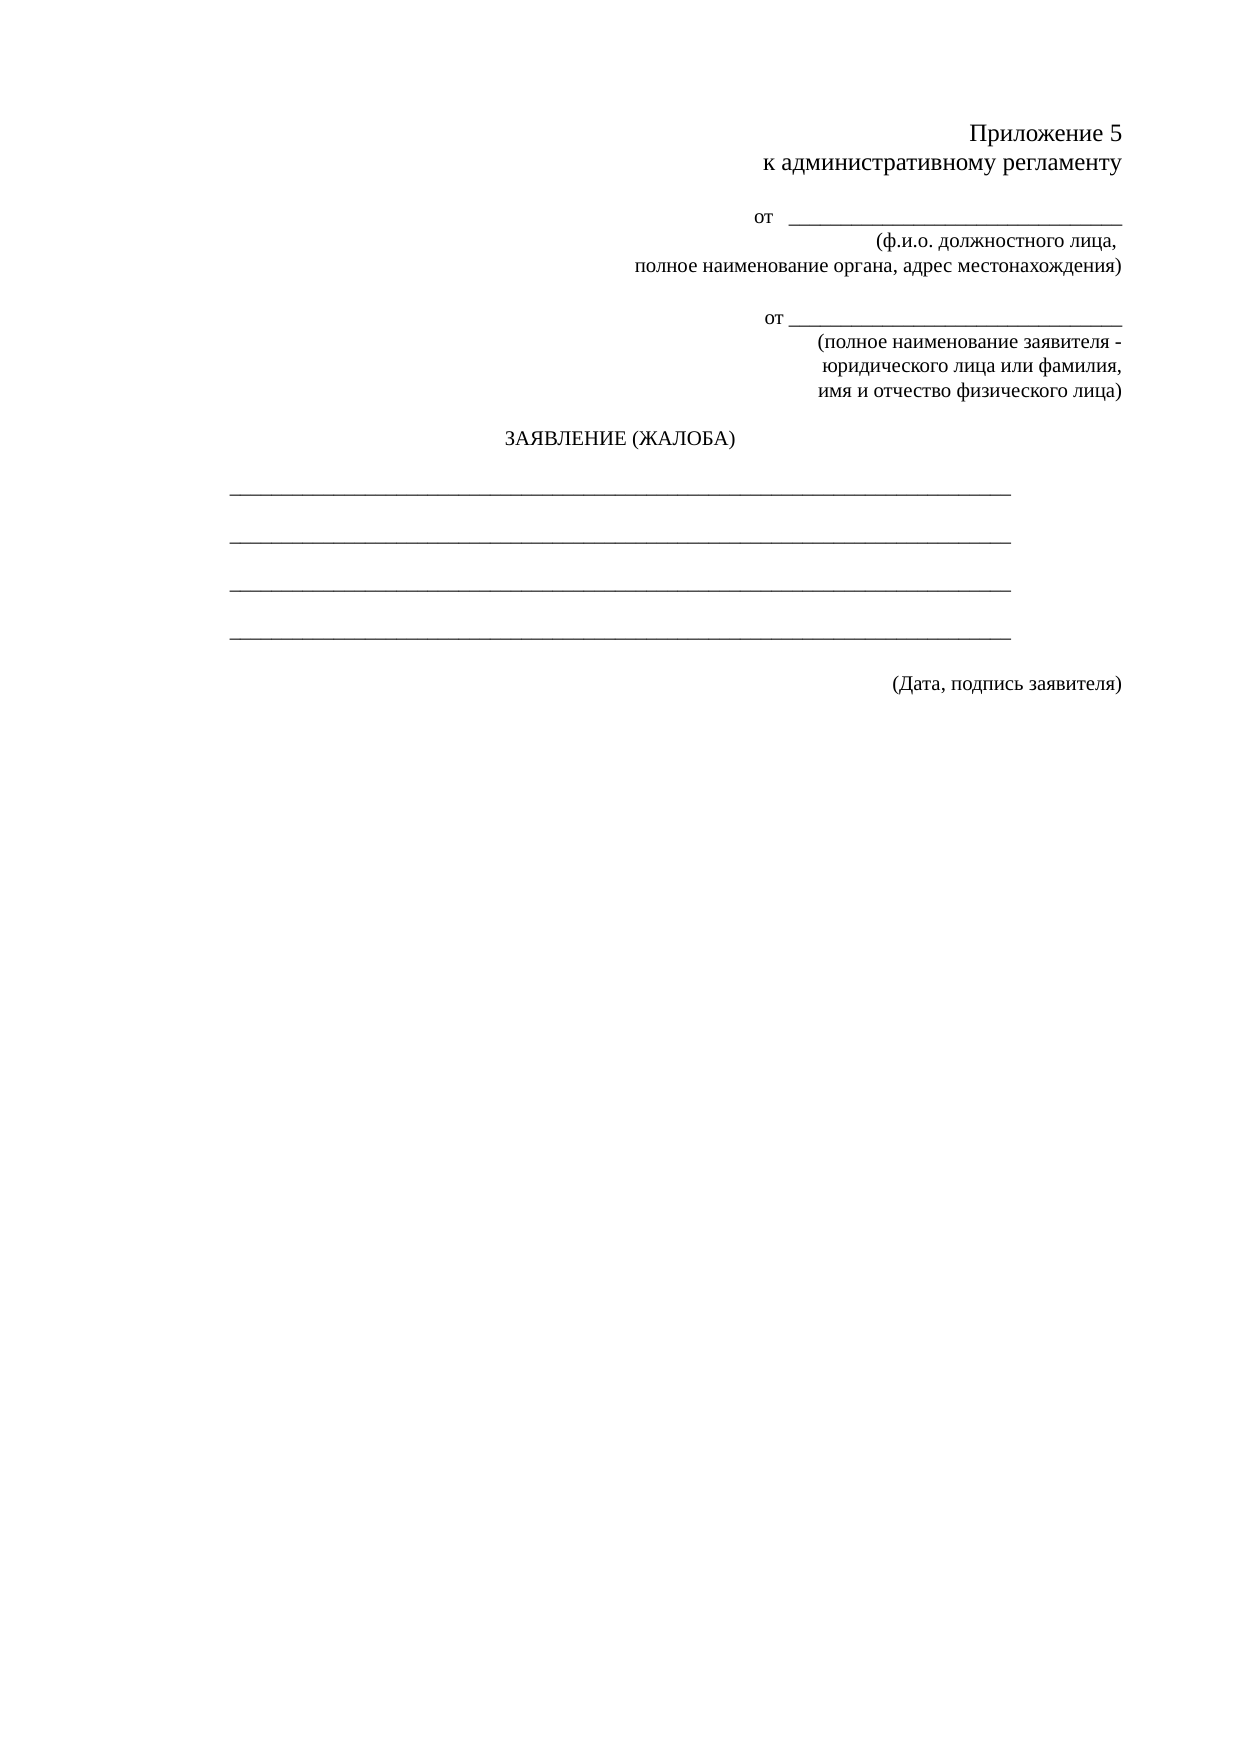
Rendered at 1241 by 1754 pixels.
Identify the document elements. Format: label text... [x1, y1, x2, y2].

text (полное наименование заявителя - [118, 329, 1122, 353]
text полное наименование органа, адрес местонахождения) [118, 252, 1122, 277]
text ___________________________________________________________________________ [118, 522, 1122, 546]
text ЗАЯВЛЕНИЕ (ЖАЛОБА) [118, 426, 1122, 450]
text от ________________________________ [118, 305, 1122, 329]
text (ф.и.о. должностного лица, [118, 228, 1122, 252]
text ___________________________________________________________________________ [118, 618, 1122, 642]
text от ________________________________ [118, 204, 1122, 228]
text ___________________________________________________________________________ [118, 570, 1122, 594]
text юридического лица или фамилия, [118, 353, 1122, 377]
text к административному регламенту [118, 147, 1122, 176]
text имя и отчество физического лица) [118, 377, 1122, 402]
text ___________________________________________________________________________ [118, 474, 1122, 498]
text (Дата, подпись заявителя) [118, 671, 1122, 695]
text Приложение 5 [118, 118, 1122, 147]
